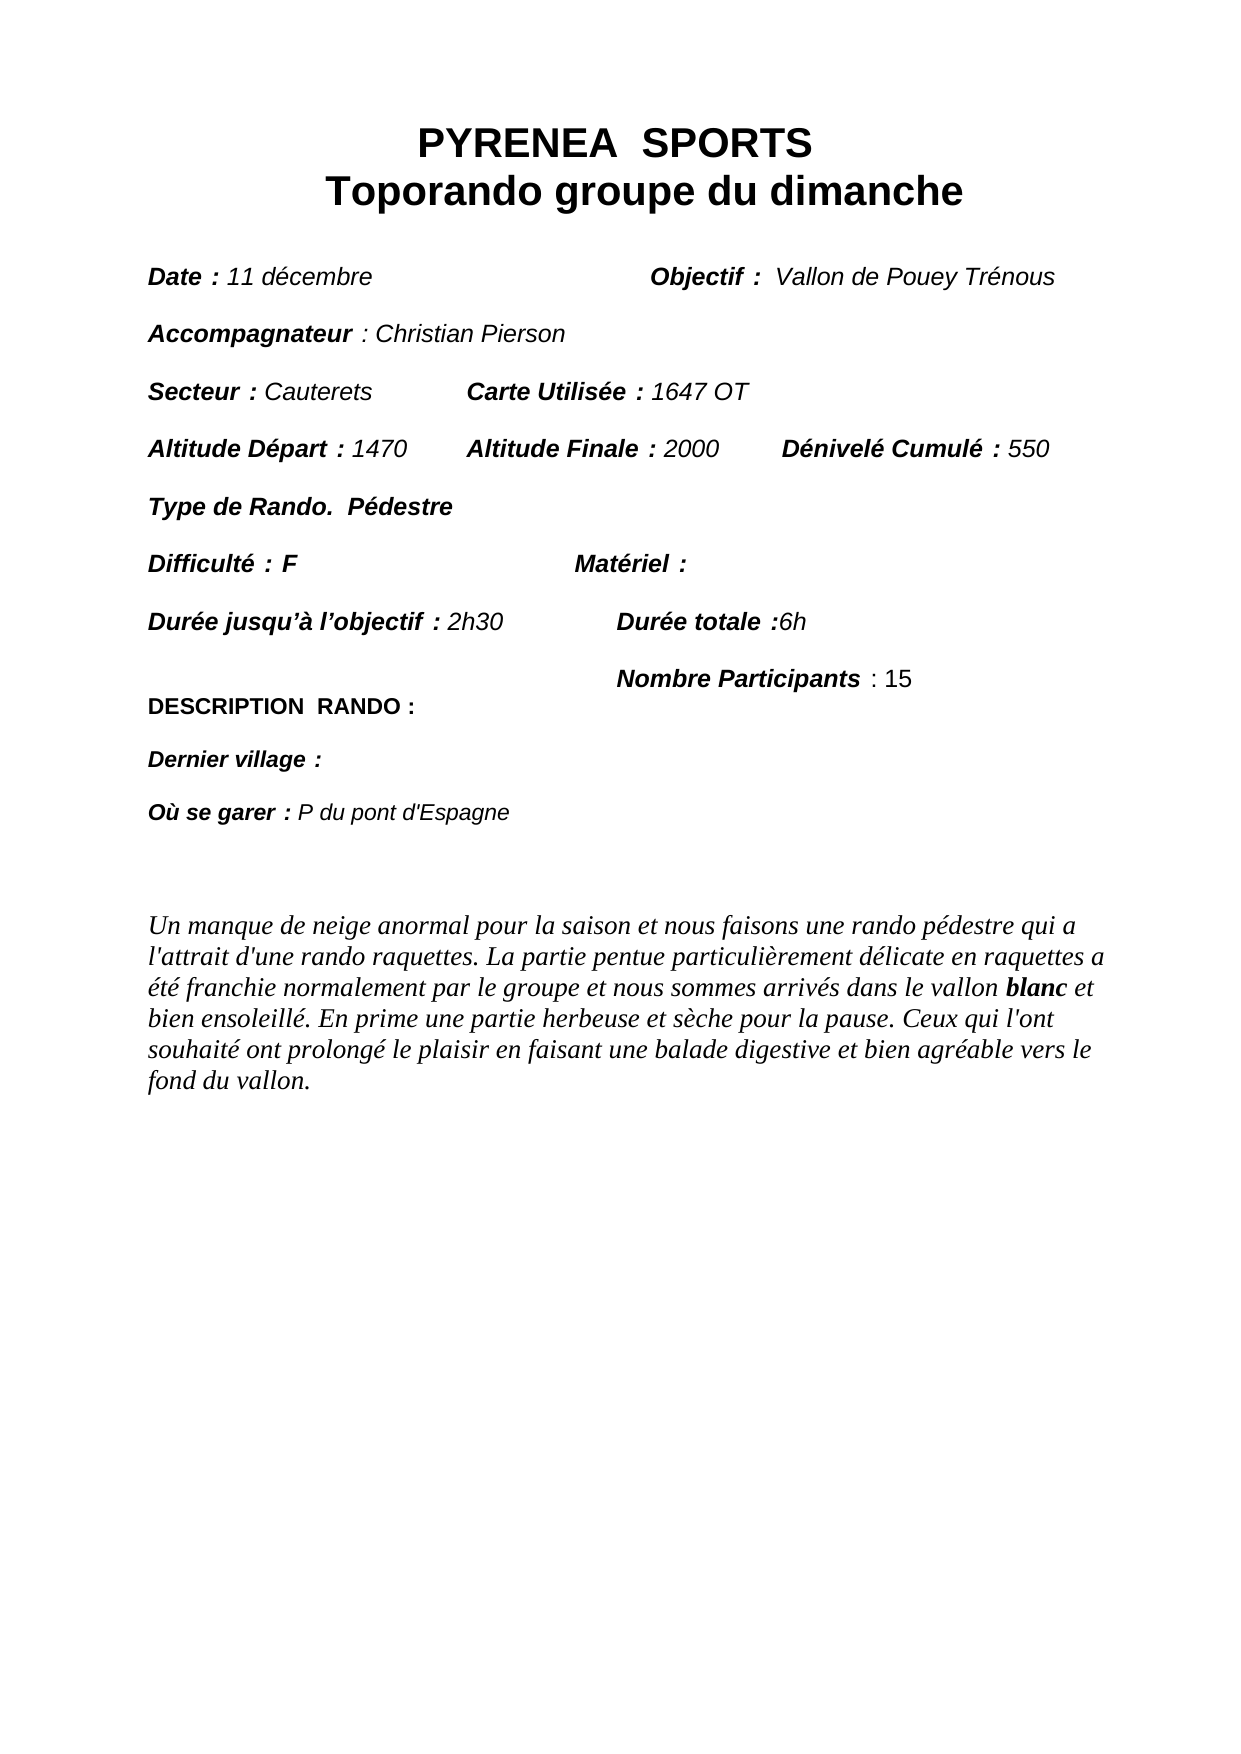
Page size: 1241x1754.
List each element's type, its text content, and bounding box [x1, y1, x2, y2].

text Altitude Départ : 1470 Altitude Finale : 2000 Dénivelé Cumulé : 550 [148, 434, 1141, 463]
text Accompagnateur : Christian Pierson [148, 319, 1141, 348]
subtitle Toporando groupe du dimanche [148, 166, 1141, 214]
text Un manque de neige anormal pour la saison et nous faisons une rando pédestre qui a l'attrait d'une rando raquettes. La partie pentue particulièrement délicate en raquettes a été franchie normalement par le groupe et nous sommes arrivés dans le vallon blanc et bien ensoleillé. En prime une partie herbeuse et sèche pour la pause. Ceux qui l'ont souhaité ont prolongé le plaisir en faisant une balade digestive et bien agréable vers le fond du vallon. [148, 909, 1141, 1096]
text Durée jusqu’à l’objectif : 2h30 Durée totale :6h [148, 607, 1141, 636]
text Type de Rando. Pédestre [148, 492, 1141, 521]
text Nombre Participants : 15 [148, 664, 1141, 693]
subtitle DESCRIPTION RANDO : [148, 693, 1141, 719]
text PYRENEA SPORTS [148, 118, 1094, 166]
text Difficulté : F Matériel : [148, 549, 1141, 578]
text Dernier village : [148, 746, 1141, 772]
text Où se garer : P du pont d'Espagne [148, 798, 1141, 825]
text Date : 11 décembre Objectif : Vallon de Pouey Trénous [148, 262, 1141, 291]
text Secteur : Cauterets Carte Utilisée : 1647 OT [148, 377, 1141, 406]
